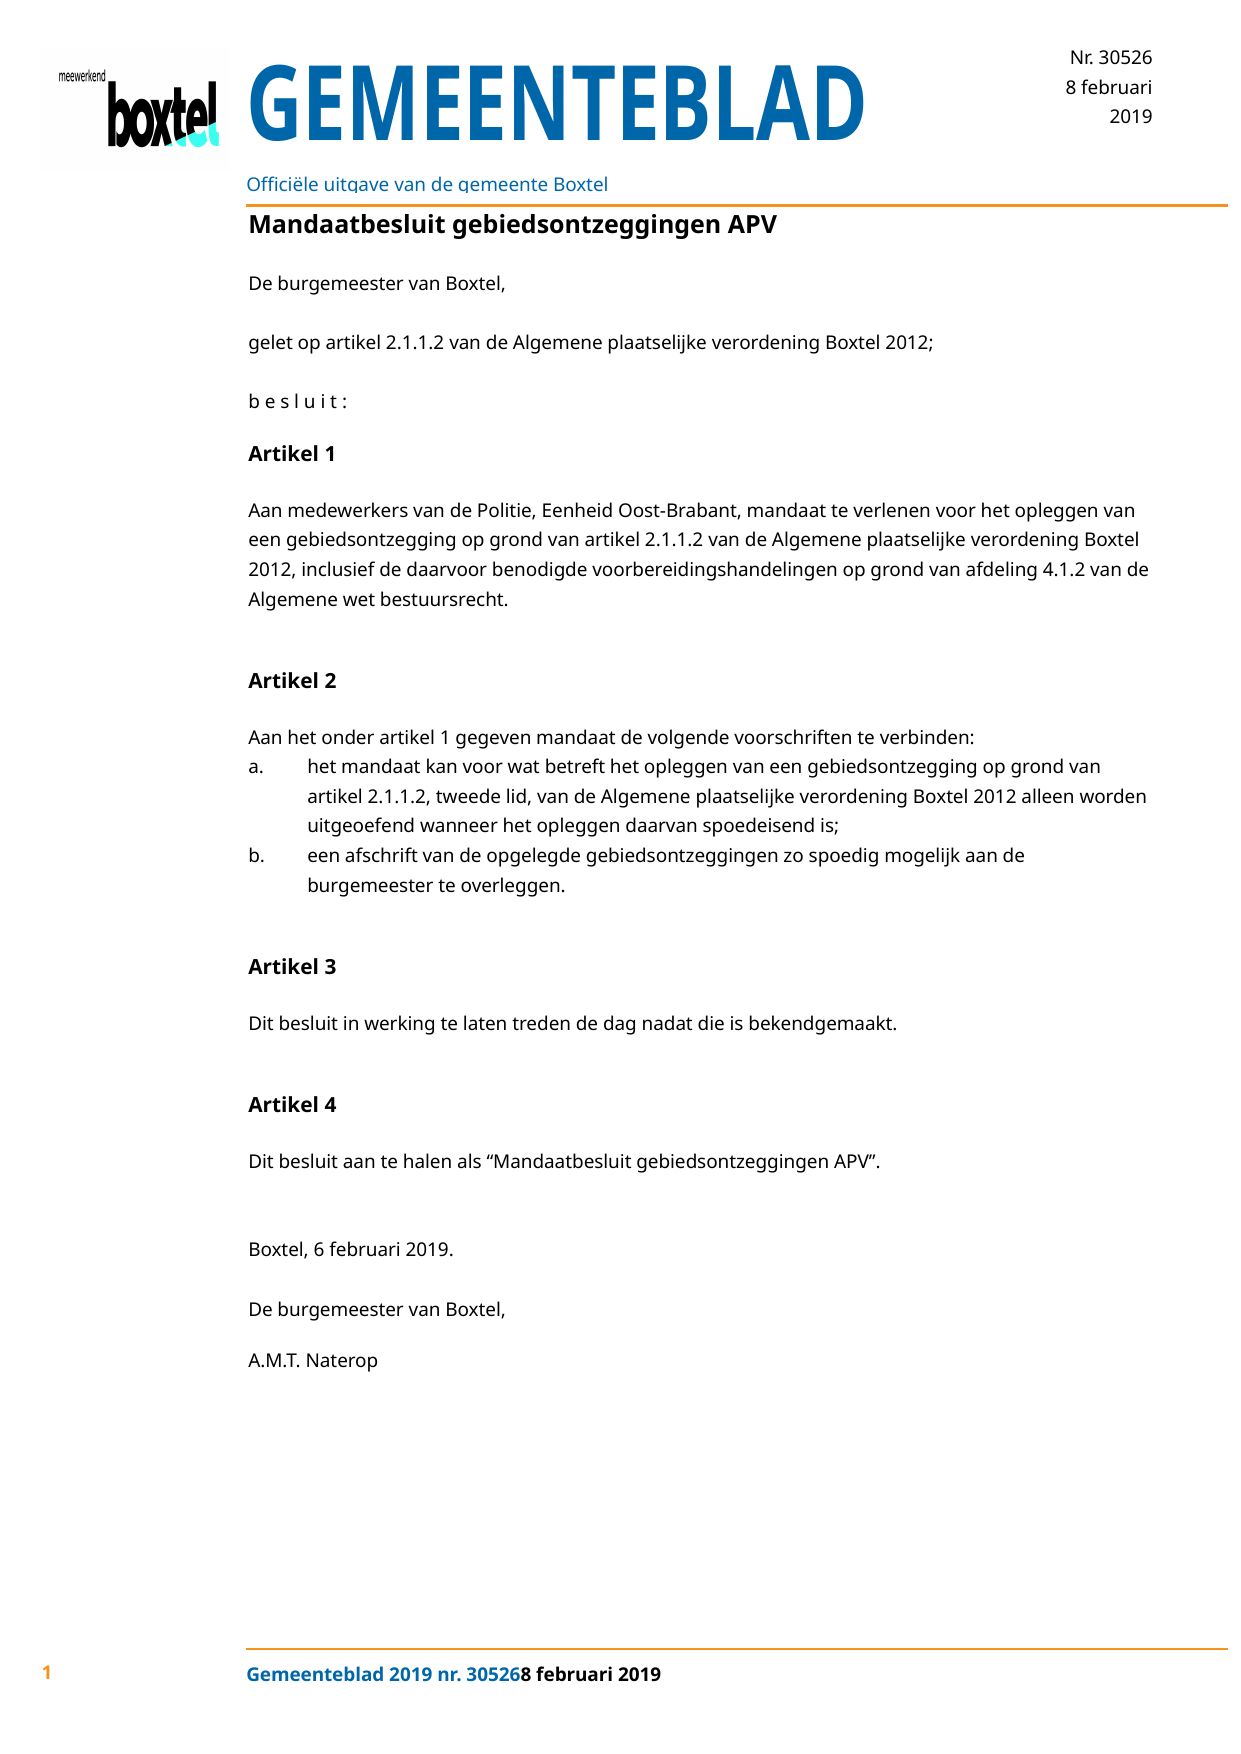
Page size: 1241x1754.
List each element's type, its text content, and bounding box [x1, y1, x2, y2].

text Mandaatbesluit gebiedsontzeggingen APV [248, 207, 1152, 241]
text Dit besluit in werking te laten treden de dag nadat die is bekendgemaakt. [248, 1010, 1152, 1036]
list een afschrift van de opgelegde gebiedsontzeggingen zo spoedig mogelijk aan de burgemeester te overleggen. [248, 842, 1152, 897]
text Boxtel, 6 februari 2019. [248, 1237, 1152, 1262]
text De burgemeester van Boxtel, [248, 270, 1152, 296]
text gelet op artikel 2.1.1.2 van de Algemene plaatselijke verordening Boxtel 2012; [248, 329, 1152, 355]
text Aan het onder artikel 1 gegeven mandaat de volgende voorschriften te verbinden: [248, 724, 1152, 749]
picture [41, 47, 231, 172]
list het mandaat kan voor wat betreft het opleggen van een gebiedsontzegging op grond van artikel 2.1.1.2, tweede lid, van de Algemene plaatselijke verordening Boxtel 2012 alleen worden uitgeoefend wanneer het opleggen daarvan spoedeisend is; [248, 753, 1152, 838]
text Dit besluit aan te halen als “Mandaatbesluit gebiedsontzeggingen APV”. [248, 1148, 1152, 1173]
text De burgemeester van Boxtel, [248, 1296, 1152, 1321]
text Artikel 3 [248, 952, 1152, 980]
text Artikel 4 [248, 1090, 1152, 1118]
text b e s l u i t : [248, 389, 1152, 414]
text A.M.T. Naterop [248, 1347, 1152, 1373]
text Artikel 1 [248, 439, 1152, 467]
text Aan medewerkers van de Politie, Eenheid Oost-Brabant, mandaat te verlenen voor het opleggen van een gebiedsontzegging op grond van artikel 2.1.1.2 van de Algemene plaatselijke verordening Boxtel 2012, inclusief de daarvoor benodigde voorbereidingshandelingen op grond van afdeling 4.1.2 van de Algemene wet bestuursrecht. [248, 497, 1152, 612]
text Artikel 2 [248, 666, 1152, 694]
